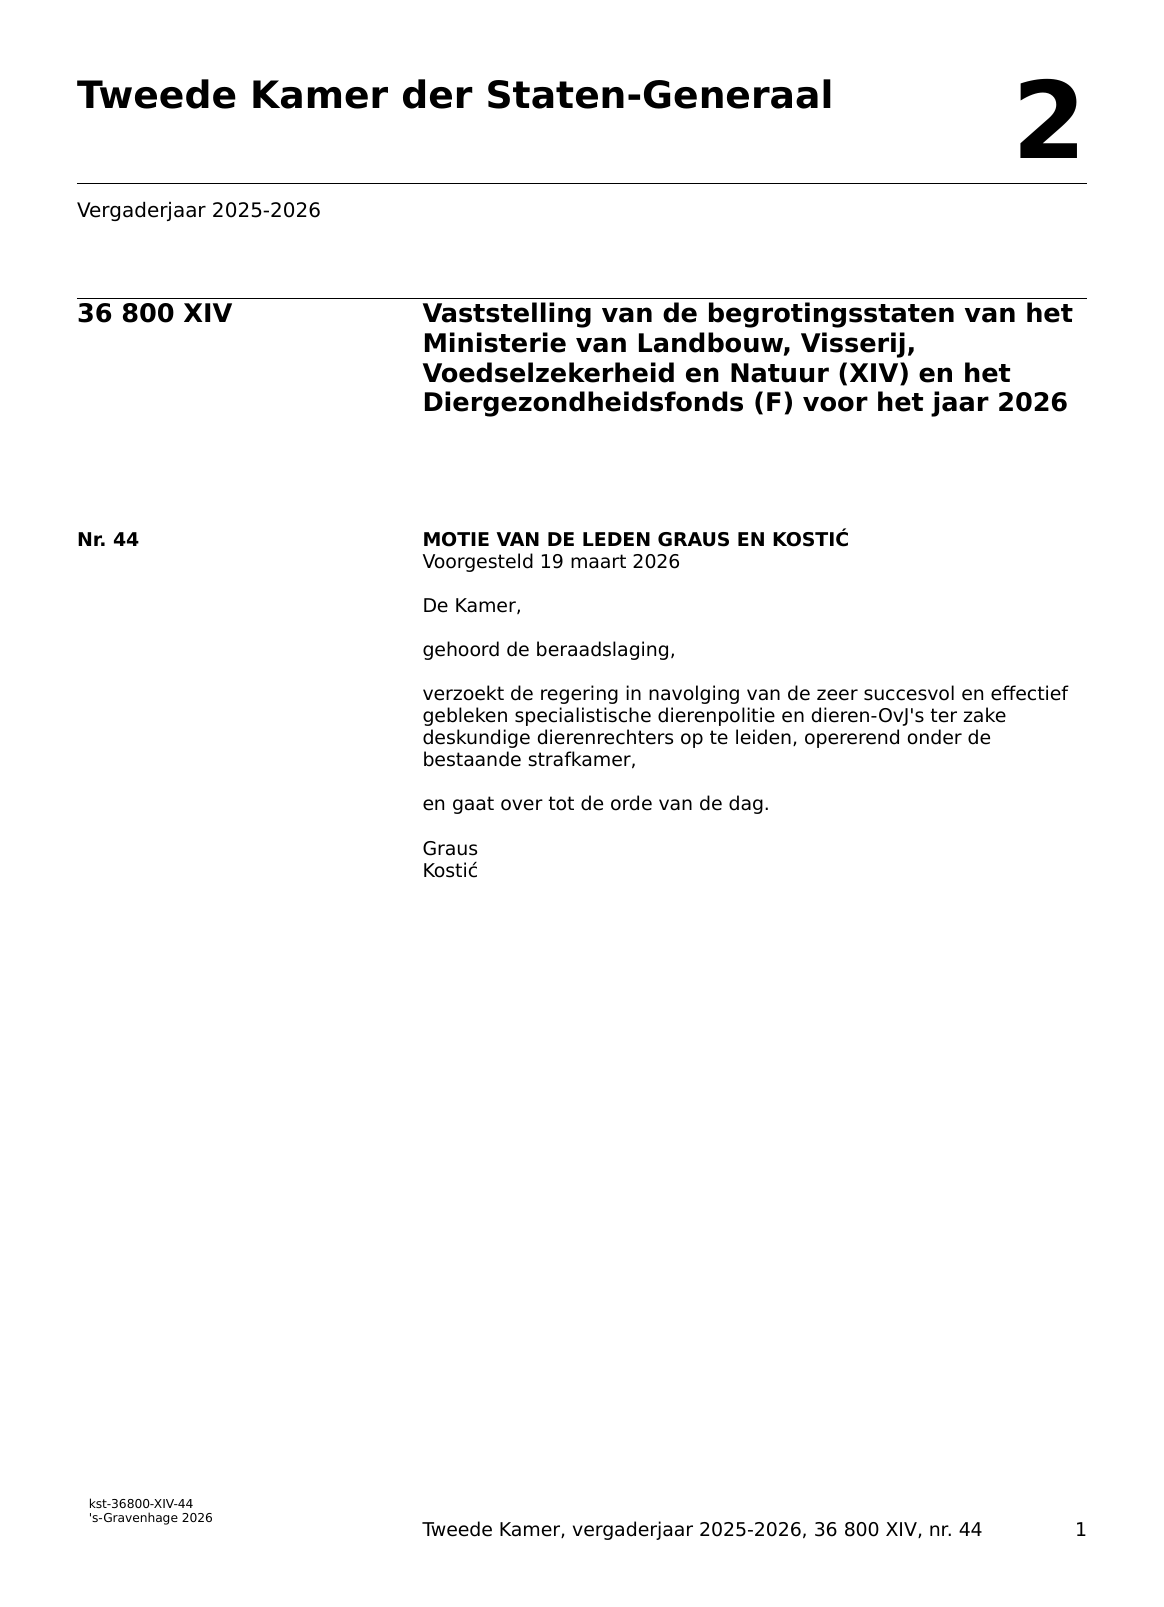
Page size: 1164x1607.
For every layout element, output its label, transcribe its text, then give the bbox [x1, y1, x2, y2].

subtitle Nr. 44 MOTIE VAN DE LEDEN GRAUS EN KOSTIĆ [77, 529, 1087, 551]
table_header Tweede Kamer der Staten-Generaal [77, 59, 886, 183]
table_header 2 [886, 59, 1087, 183]
table_cell Vergaderjaar 2025-2026 [77, 184, 1087, 298]
text Graus [422, 837, 1087, 859]
text Voorgesteld 19 maart 2026 [422, 551, 1087, 573]
text De Kamer, [422, 595, 1087, 617]
text 's-Gravenhage 2026 [88, 1511, 323, 1525]
text verzoekt de regering in navolging van de zeer succesvol en effectief gebleken specialistische dierenpolitie en dieren-OvJ's ter zake deskundige dierenrechters op te leiden, opererend onder de bestaande strafkamer, [422, 683, 1087, 771]
subtitle 36 800 XIV Vaststelling van de begrotingsstaten van het Ministerie van Landbouw, Visserij, Voedselzekerheid en Natuur (XIV) en het Diergezondheidsfonds (F) voor het jaar 2026 [77, 299, 1087, 418]
text kst-36800-XIV-44 [88, 1497, 323, 1511]
text Kostić [422, 859, 1087, 881]
text gehoord de beraadslaging, [422, 639, 1087, 661]
text en gaat over tot de orde van de dag. [422, 793, 1087, 815]
